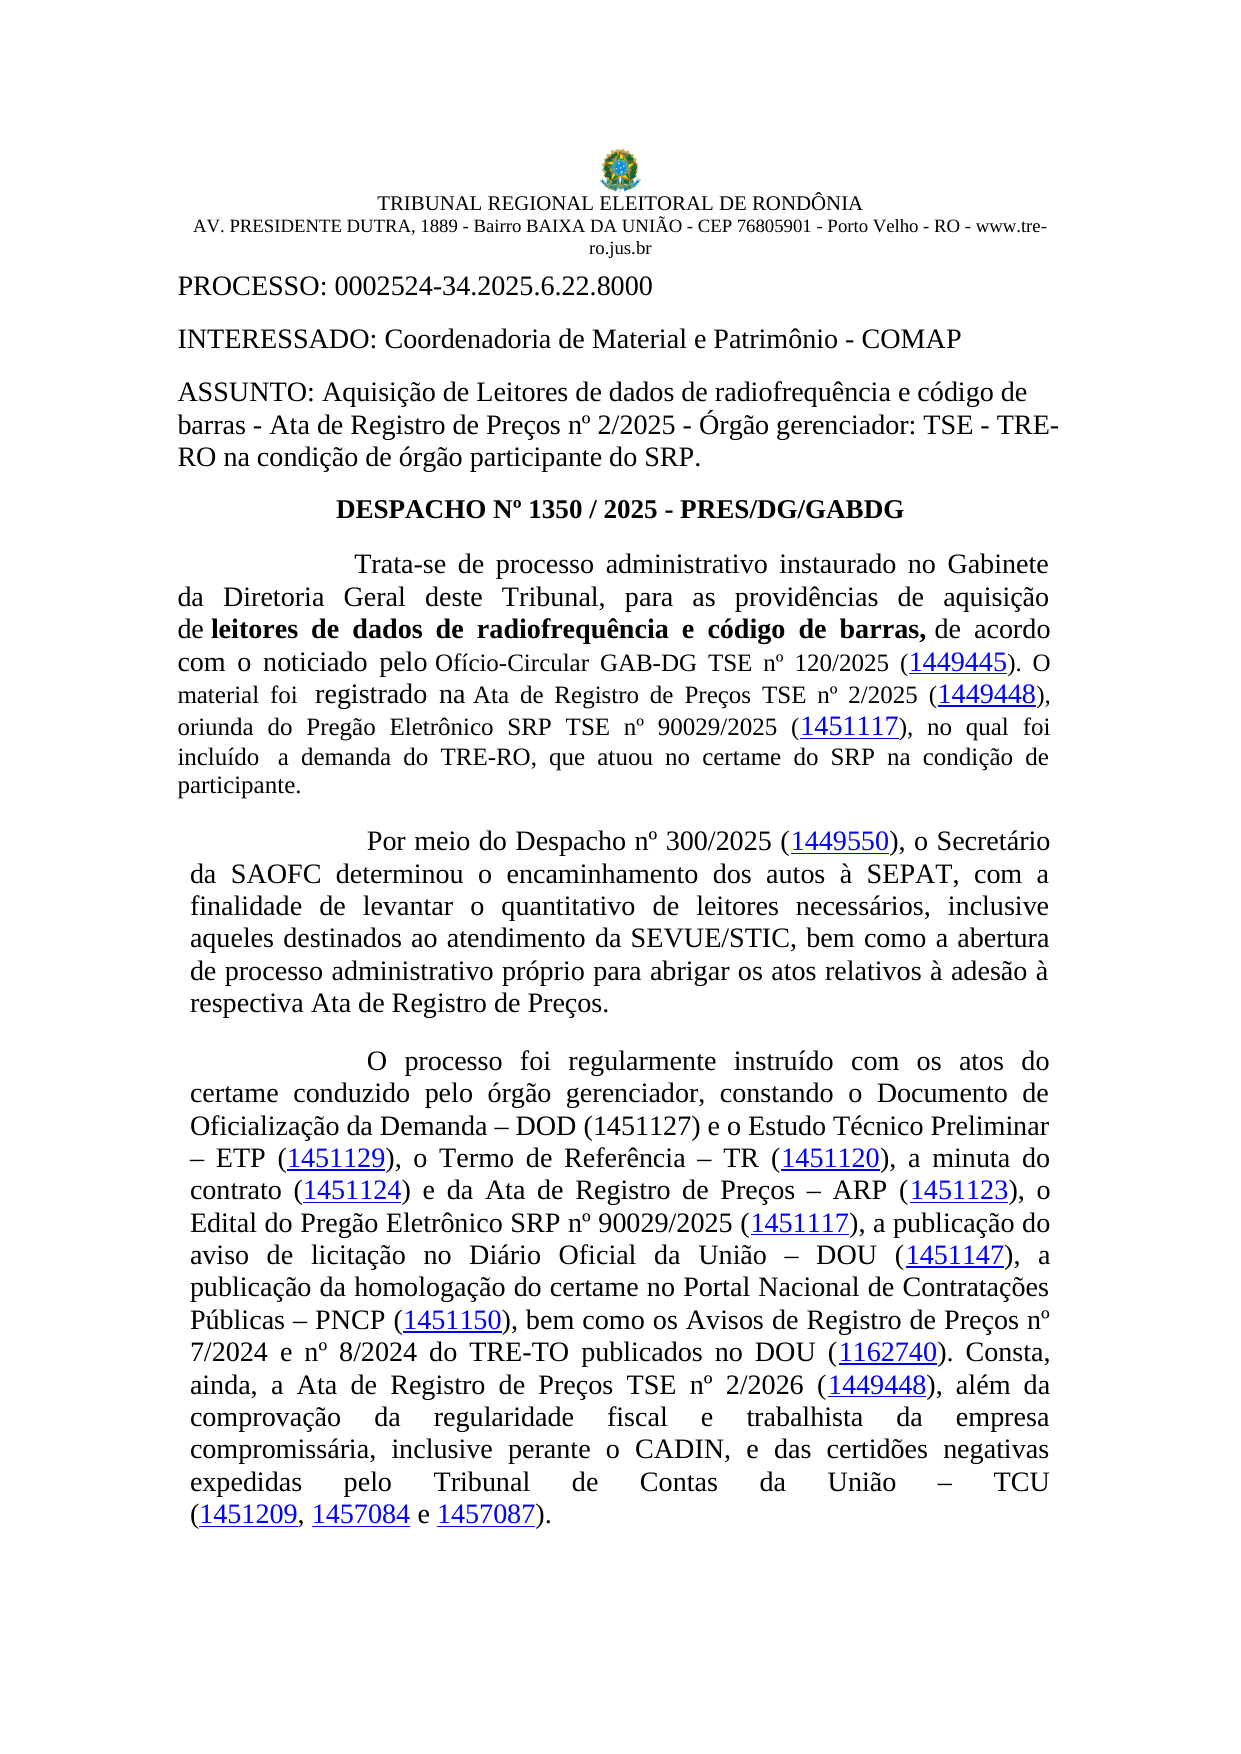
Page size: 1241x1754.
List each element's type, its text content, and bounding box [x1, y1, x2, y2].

text Despacho Nº 1350 / 2025 - PRES/DG/GABDG [177, 493, 1063, 524]
text ASSUNTO: Aquisição de Leitores de dados de radiofrequência e código de barras - Ata de Registro de Preços nº 2/2025 - Órgão gerenciador: TSE - TRE-RO na condição de órgão participante do SRP. [177, 375, 1063, 473]
text PROCESSO: 0002524-34.2025.6.22.8000 [177, 269, 1063, 301]
text INTERESSADO: Coordenadoria de Material e Patrimônio - COMAP [177, 322, 1063, 354]
text Por meio do Despacho nº 300/2025 (1449550), o Secretário da SAOFC determinou o encaminhamento dos autos à SEPAT, com a finalidade de levantar o quantitativo de leitores necessários, inclusive aqueles destinados ao atendimento da SEVUE/STIC, bem como a abertura de processo administrativo próprio para abrigar os atos relativos à adesão à respectiva Ata de Registro de Preços. [190, 824, 1051, 1019]
text Trata-se de processo administrativo instaurado no Gabinete da Diretoria Geral deste Tribunal, para as providências de aquisição de leitores de dados de radiofrequência e código de barras, de acordo com o noticiado pelo Ofício-Circular GAB-DG TSE nº 120/2025 (1449445). O material foi registrado na Ata de Registro de Preços TSE nº 2/2025 (1449448), oriunda do Pregão Eletrônico SRP TSE nº 90029/2025 (1451117), no qual foi incluído a demanda do TRE-RO, que atuou no certame do SRP na condição de participante. [177, 547, 1051, 799]
text TRIBUNAL REGIONAL ELEITORAL DE RONDÔNIA [177, 191, 1063, 215]
text AV. PRESIDENTE DUTRA, 1889 - Bairro BAIXA DA UNIÃO - CEP 76805901 - Porto Velho - RO - www.tre-ro.jus.br [177, 215, 1063, 258]
text O processo foi regularmente instruído com os atos do certame conduzido pelo órgão gerenciador, constando o Documento de Oficialização da Demanda – DOD (1451127) e o Estudo Técnico Preliminar – ETP (1451129), o Termo de Referência – TR (1451120), a minuta do contrato (1451124) e da Ata de Registro de Preços – ARP (1451123), o Edital do Pregão Eletrônico SRP nº 90029/2025 (1451117), a publicação do aviso de licitação no Diário Oficial da União – DOU (1451147), a publicação da homologação do certame no Portal Nacional de Contratações Públicas – PNCP (1451150), bem como os Avisos de Registro de Preços nº 7/2024 e nº 8/2024 do TRE-TO publicados no DOU (1162740). Consta, ainda, a Ata de Registro de Preços TSE nº 2/2026 (1449448), além da comprovação da regularidade fiscal e trabalhista da empresa compromissária, inclusive perante o CADIN, e das certidões negativas expedidas pelo Tribunal de Contas da União – TCU (1451209, 1457084 e 1457087). [190, 1044, 1051, 1530]
